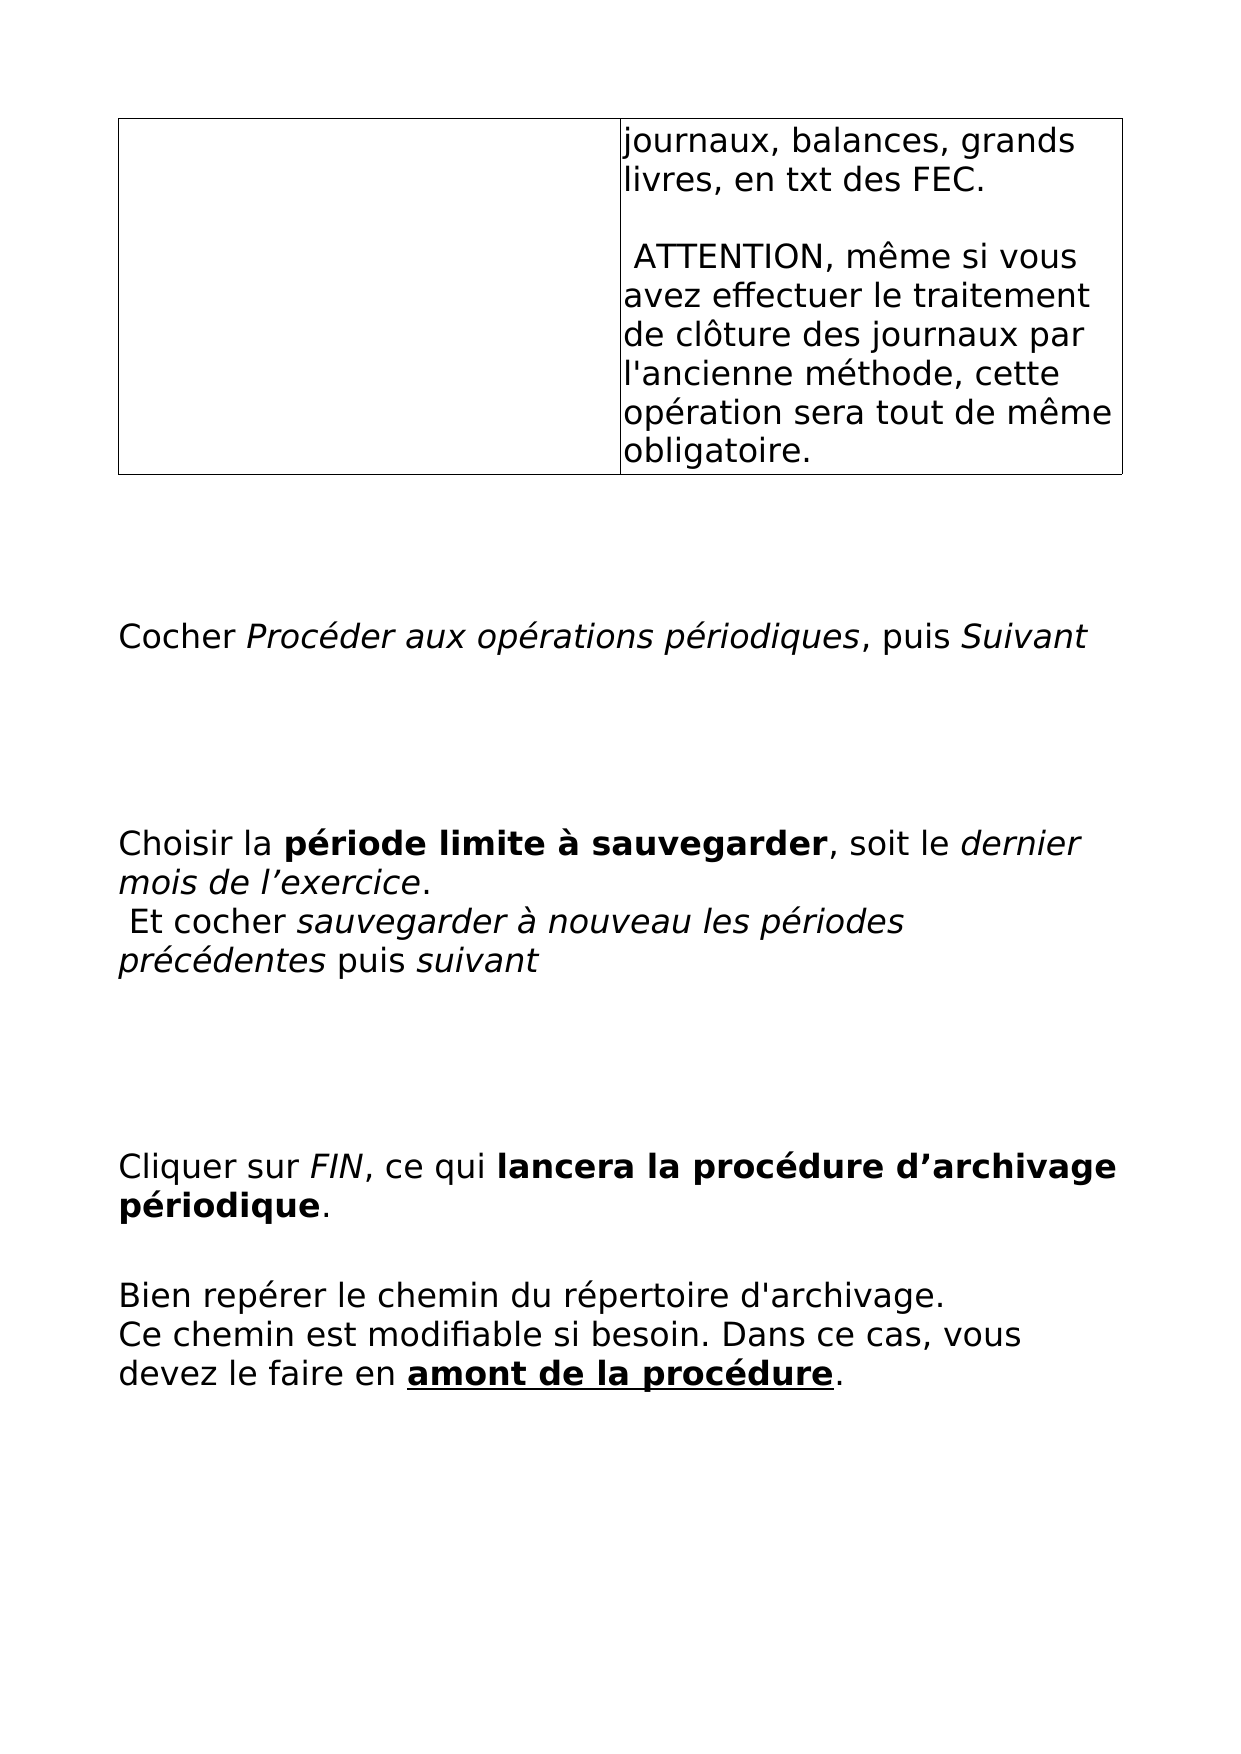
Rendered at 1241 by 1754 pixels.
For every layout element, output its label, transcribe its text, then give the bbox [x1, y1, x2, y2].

table_header journaux, balances, grands livres, en txt des FEC. ATTENTION, même si vous avez effectuer le traitement de clôture des journaux par l'ancienne méthode, cette opération sera tout de même obligatoire. [621, 119, 1122, 474]
text Bien repérer le chemin du répertoire d'archivage. Ce chemin est modifiable si besoin. Dans ce cas, vous devez le faire en amont de la procédure. [118, 1277, 1122, 1588]
text Cliquer sur FIN, ce qui lancera la procédure d’archivage périodique. [118, 1148, 1122, 1264]
text Choisir la période limite à sauvegarder, soit le dernier mois de l’exercice. Et cocher sauvegarder à nouveau les périodes précédentes puis suivant [118, 824, 1122, 1135]
text Cocher Procéder aux opérations périodiques, puis Suivant [118, 618, 1122, 812]
table_header [119, 119, 620, 474]
